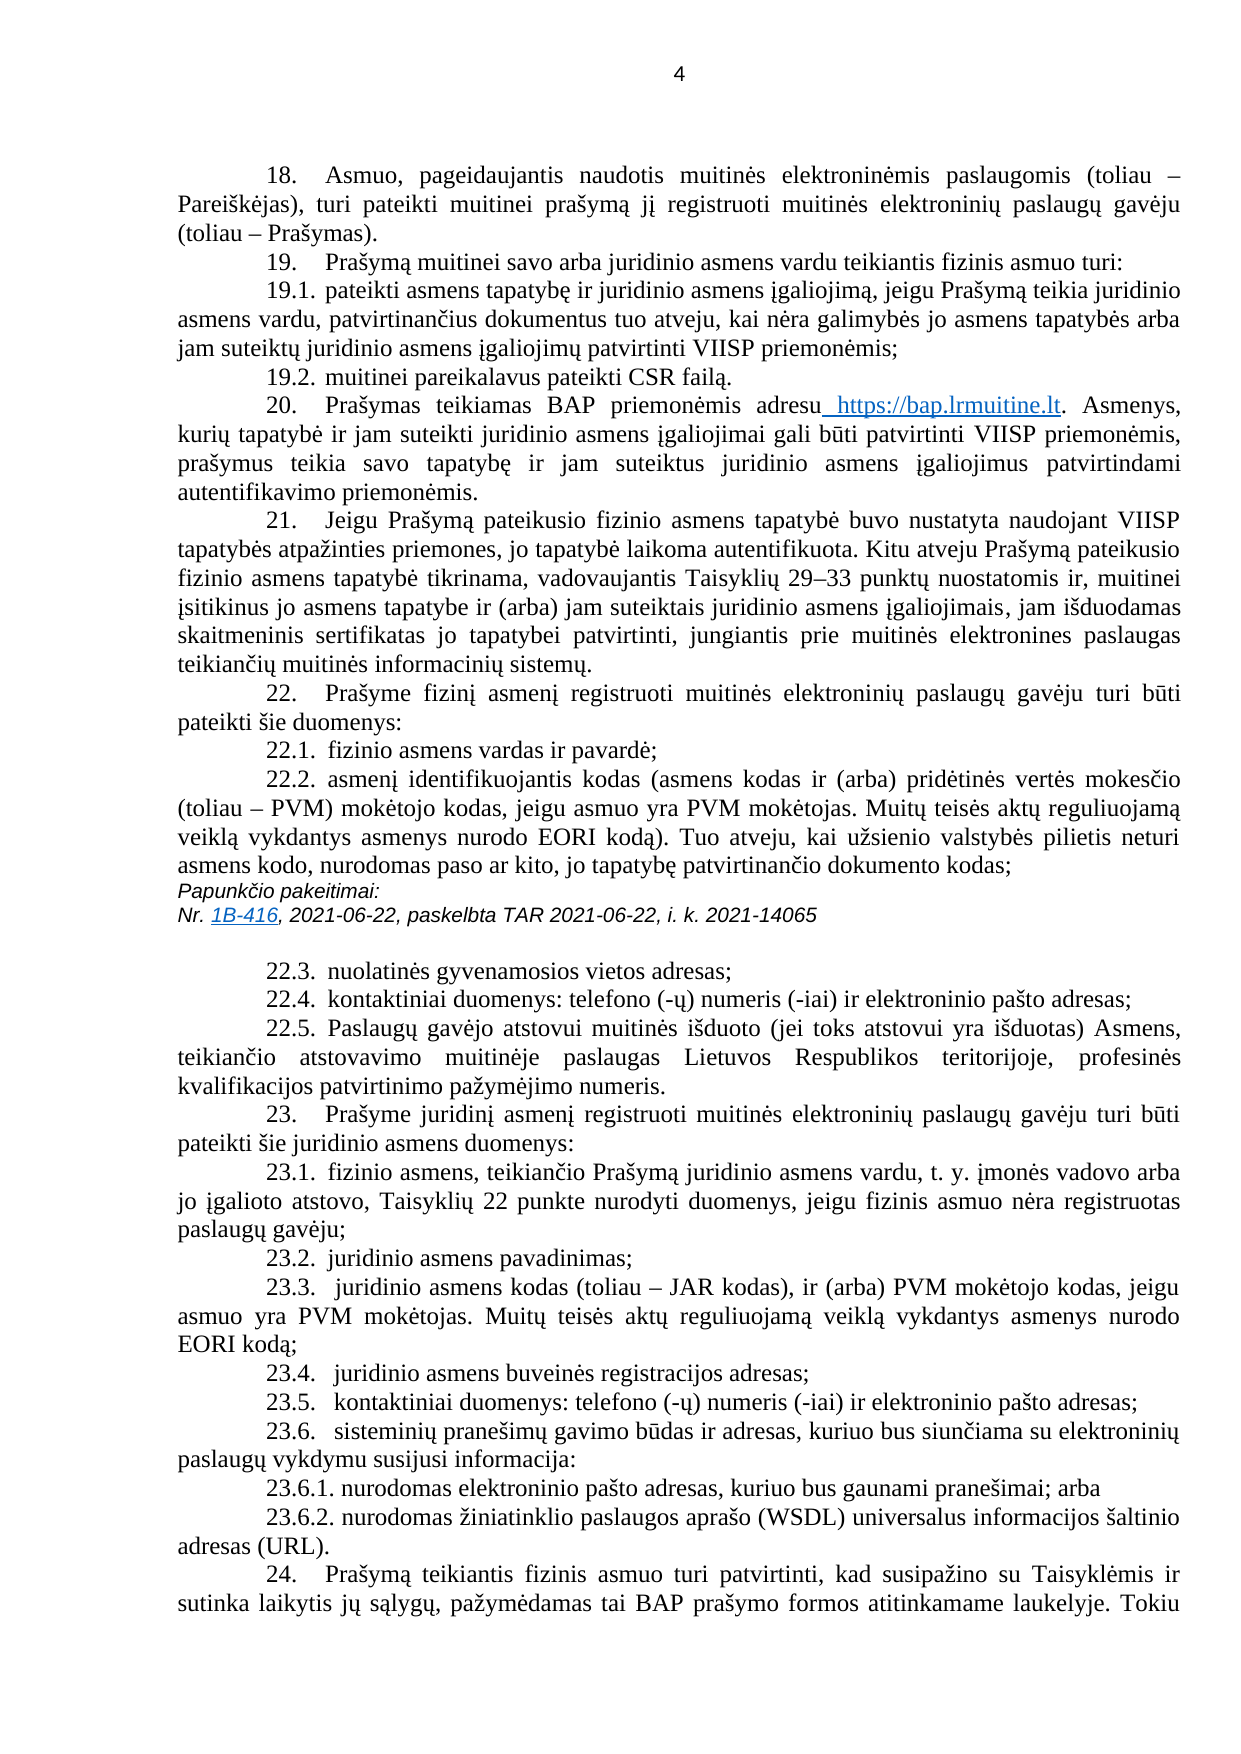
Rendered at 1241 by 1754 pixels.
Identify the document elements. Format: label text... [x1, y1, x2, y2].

text 23.3. juridinio asmens kodas (toliau – JAR kodas), ir (arba) PVM mokėtojo kodas, jeigu asmuo yra PVM mokėtojas. Muitų teisės aktų reguliuojamą veiklą vykdantys asmenys nurodo EORI kodą; [177, 1272, 1181, 1358]
text 22.2. asmenį identifikuojantis kodas (asmens kodas ir (arba) pridėtinės vertės mokesčio (toliau – PVM) mokėtojo kodas, jeigu asmuo yra PVM mokėtojas. Muitų teisės aktų reguliuojamą veiklą vykdantys asmenys nurodo EORI kodą). Tuo atveju, kai užsienio valstybės pilietis neturi asmens kodo, nurodomas paso ar kito, jo tapatybę patvirtinančio dokumento kodas; [177, 764, 1181, 879]
text 23.1. fizinio asmens, teikiančio Prašymą juridinio asmens vardu, t. y. įmonės vadovo arba jo įgalioto atstovo, Taisyklių 22 punkte nurodyti duomenys, jeigu fizinis asmuo nėra registruotas paslaugų gavėju; [177, 1157, 1181, 1243]
text 18. Asmuo, pageidaujantis naudotis muitinės elektroninėmis paslaugomis (toliau – Pareiškėjas), turi pateikti muitinei prašymą jį registruoti muitinės elektroninių paslaugų gavėju (toliau – Prašymas). [177, 160, 1181, 247]
text 24. Prašymą teikiantis fizinis asmuo turi patvirtinti, kad susipažino su Taisyklėmis ir sutinka laikytis jų sąlygų, pažymėdamas tai BAP prašymo formos atitinkamame laukelyje. Tokiu [177, 1559, 1181, 1617]
text 22.1. fizinio asmens vardas ir pavardė; [177, 735, 1181, 764]
text 23.2. juridinio asmens pavadinimas; [177, 1243, 1181, 1272]
text 23.6.2. nurodomas žiniatinklio paslaugos aprašo (WSDL) universalus informacijos šaltinio adresas (URL). [177, 1502, 1181, 1559]
text Papunkčio pakeitimai: [177, 879, 1181, 903]
text 19.1. pateikti asmens tapatybę ir juridinio asmens įgaliojimą, jeigu Prašymą teikia juridinio asmens vardu, patvirtinančius dokumentus tuo atveju, kai nėra galimybės jo asmens tapatybės arba jam suteiktų juridinio asmens įgaliojimų patvirtinti VIISP priemonėmis; [177, 275, 1181, 362]
text 23.6.1. nurodomas elektroninio pašto adresas, kuriuo bus gaunami pranešimai; arba [266, 1473, 1181, 1502]
text Nr. 1B-416, 2021-06-22, paskelbta TAR 2021-06-22, i. k. 2021-14065 [177, 903, 1181, 927]
text 23.5. kontaktiniai duomenys: telefono (-ų) numeris (-iai) ir elektroninio pašto adresas; [177, 1387, 1181, 1416]
text 23.4. juridinio asmens buveinės registracijos adresas; [177, 1358, 1181, 1387]
text 20. Prašymas teikiamas BAP priemonėmis adresu https://bap.lrmuitine.lt. Asmenys, kurių tapatybė ir jam suteikti juridinio asmens įgaliojimai gali būti patvirtinti VIISP priemonėmis, prašymus teikia savo tapatybę ir jam suteiktus juridinio asmens įgaliojimus patvirtindami autentifikavimo priemonėmis. [177, 390, 1181, 505]
text 23. Prašyme juridinį asmenį registruoti muitinės elektroninių paslaugų gavėju turi būti pateikti šie juridinio asmens duomenys: [177, 1099, 1181, 1157]
text 19. Prašymą muitinei savo arba juridinio asmens vardu teikiantis fizinis asmuo turi: [177, 247, 1181, 275]
text 22.4. kontaktiniai duomenys: telefono (-ų) numeris (-iai) ir elektroninio pašto adresas; [177, 984, 1181, 1013]
text 22. Prašyme fizinį asmenį registruoti muitinės elektroninių paslaugų gavėju turi būti pateikti šie duomenys: [177, 678, 1181, 735]
text 19.2. muitinei pareikalavus pateikti CSR failą. [177, 362, 1181, 390]
text 23.6. sisteminių pranešimų gavimo būdas ir adresas, kuriuo bus siunčiama su elektroninių paslaugų vykdymu susijusi informacija: [177, 1416, 1181, 1473]
text 21. Jeigu Prašymą pateikusio fizinio asmens tapatybė buvo nustatyta naudojant VIISP tapatybės atpažinties priemones, jo tapatybė laikoma autentifikuota. Kitu atveju Prašymą pateikusio fizinio asmens tapatybė tikrinama, vadovaujantis Taisyklių 29–33 punktų nuostatomis ir, muitinei įsitikinus jo asmens tapatybe ir (arba) jam suteiktais juridinio asmens įgaliojimais, jam išduodamas skaitmeninis sertifikatas jo tapatybei patvirtinti, jungiantis prie muitinės elektronines paslaugas teikiančių muitinės informacinių sistemų. [177, 505, 1181, 678]
text 22.5. Paslaugų gavėjo atstovui muitinės išduoto (jei toks atstovui yra išduotas) Asmens, teikiančio atstovavimo muitinėje paslaugas Lietuvos Respublikos teritorijoje, profesinės kvalifikacijos patvirtinimo pažymėjimo numeris. [177, 1013, 1181, 1099]
text 22.3. nuolatinės gyvenamosios vietos adresas; [177, 956, 1181, 984]
